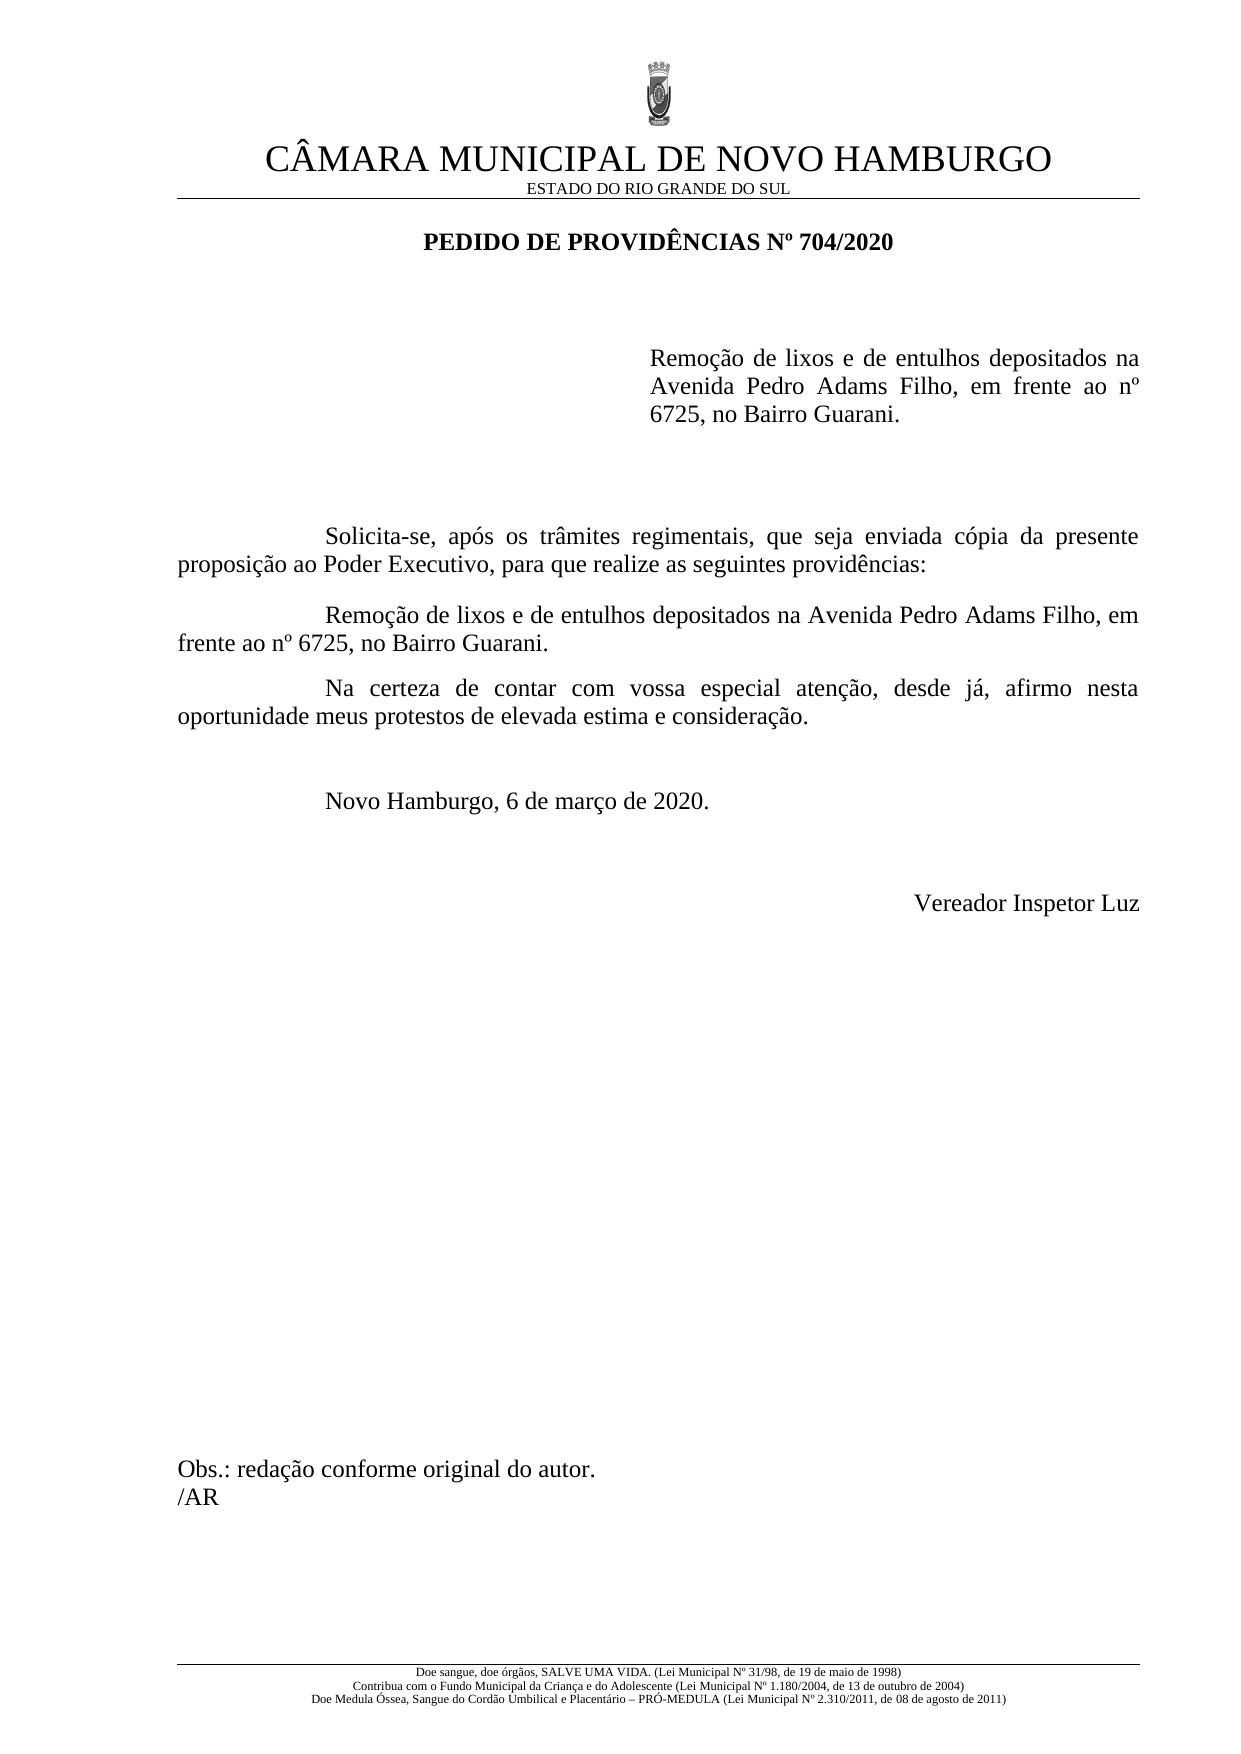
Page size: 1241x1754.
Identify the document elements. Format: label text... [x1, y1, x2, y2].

text Remoção de lixos e de entulhos depositados na Avenida Pedro Adams Filho, em frente ao nº 6725, no Bairro Guarani. [177, 601, 1140, 657]
text Solicita-se, após os trâmites regimentais, que seja enviada cópia da presente proposição ao Poder Executivo, para que realize as seguintes providências: [177, 522, 1140, 578]
text Na certeza de contar com vossa especial atenção, desde já, afirmo nesta oportunidade meus protestos de elevada estima e consideração. [177, 674, 1140, 730]
text Novo Hamburgo, 6 de março de 2020. [177, 787, 1140, 815]
text /AR [177, 1483, 1140, 1511]
text Remoção de lixos e de entulhos depositados na Avenida Pedro Adams Filho, em frente ao nº 6725, no Bairro Guarani. [649, 344, 1140, 428]
text Vereador Inspetor Luz [177, 889, 1140, 917]
text PEDIDO DE PROVIDÊNCIAS Nº 704/2020 [177, 228, 1140, 256]
text Obs.: redação conforme original do autor. [177, 1455, 1140, 1483]
